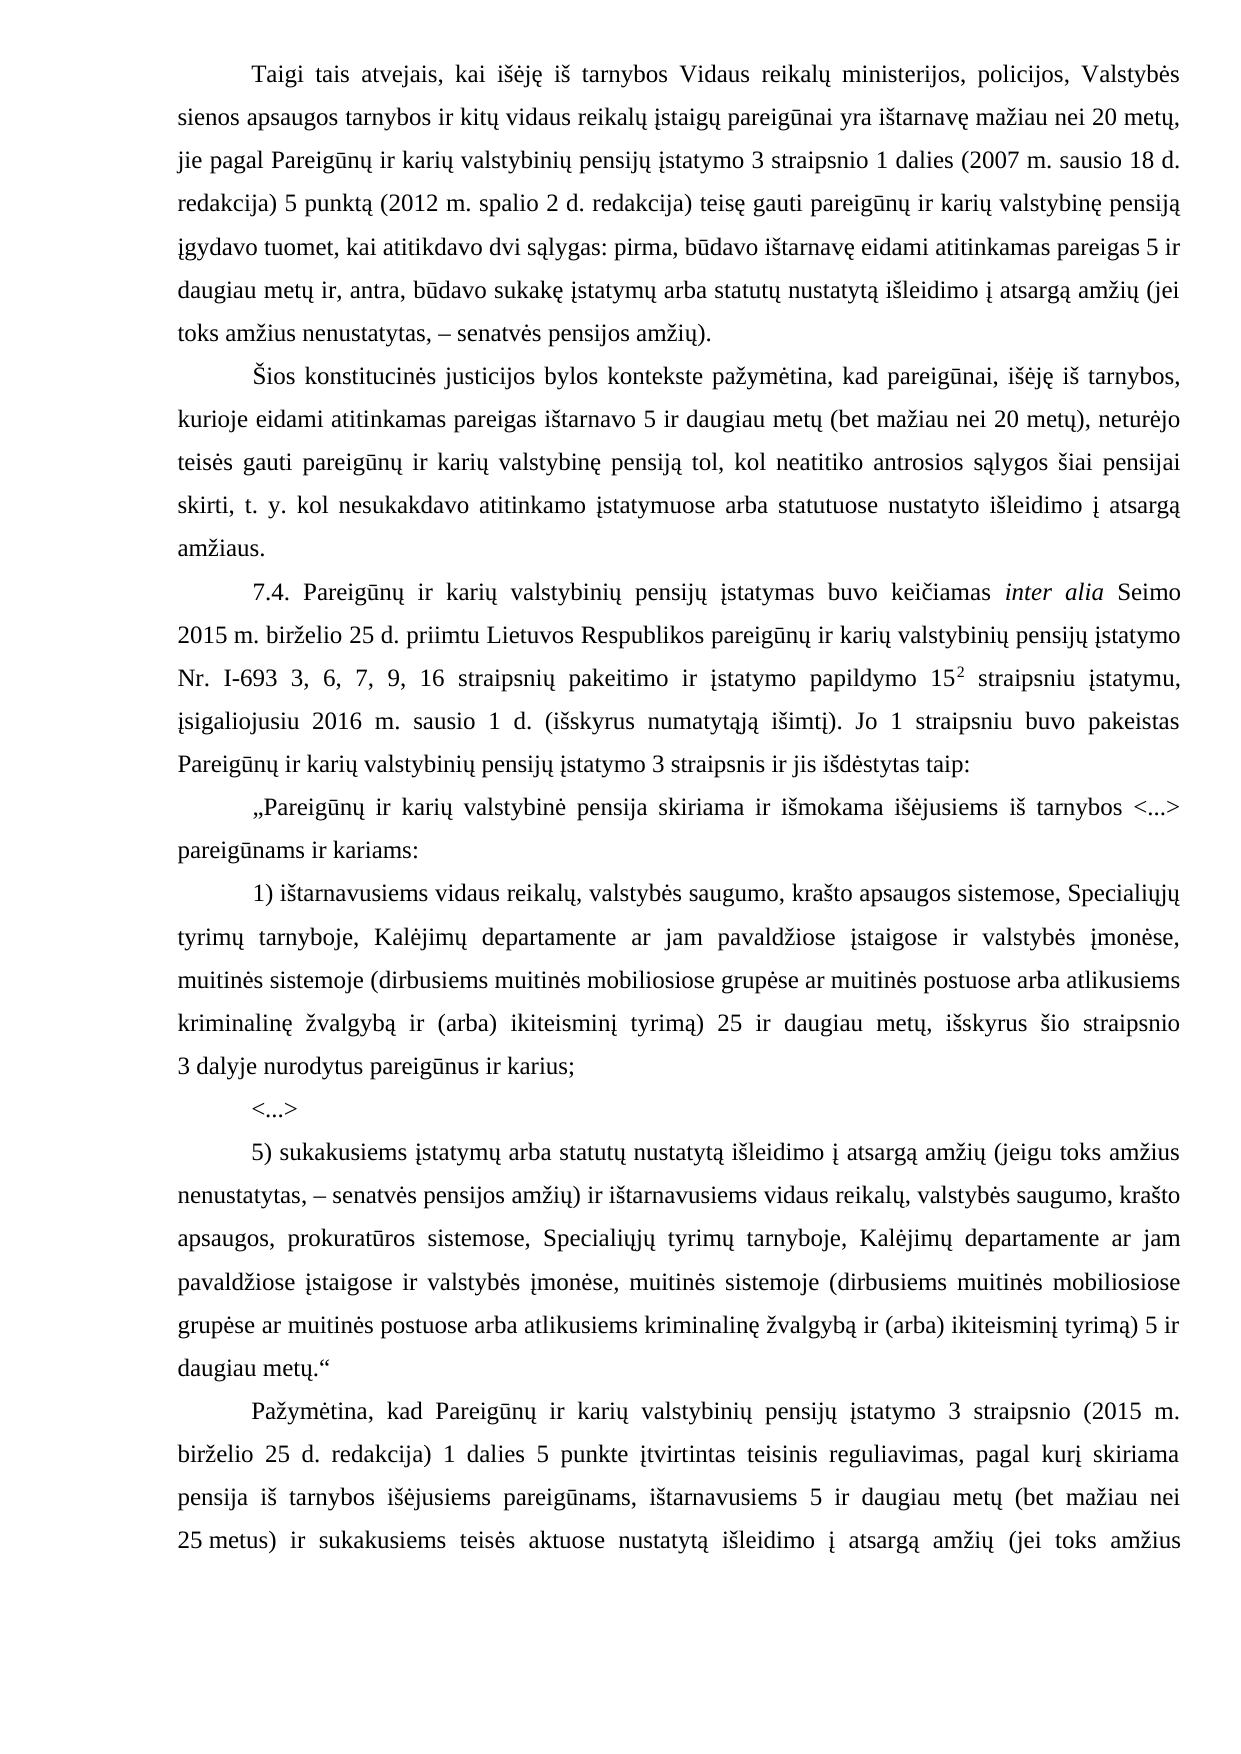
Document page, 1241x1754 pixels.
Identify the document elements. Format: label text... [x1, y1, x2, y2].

text „Pareigūnų ir karių valstybinė pensija skiriama ir išmokama išėjusiems iš tarnybos <...> pareigūnams ir kariams: [177, 792, 1181, 864]
text 1) ištarnavusiems vidaus reikalų, valstybės saugumo, krašto apsaugos sistemose, Specialiųjų tyrimų tarnyboje, Kalėjimų departamente ar jam pavaldžiose įstaigose ir valstybės įmonėse, muitinės sistemoje (dirbusiems muitinės mobiliosiose grupėse ar muitinės postuose arba atlikusiems kriminalinę žvalgybą ir (arba) ikiteisminį tyrimą) 25 ir daugiau metų, išskyrus šio straipsnio 3 dalyje nurodytus pareigūnus ir karius; [177, 878, 1181, 1080]
text 5) sukakusiems įstatymų arba statutų nustatytą išleidimo į atsargą amžių (jeigu toks amžius nenustatytas, – senatvės pensijos amžių) ir ištarnavusiems vidaus reikalų, valstybės saugumo, krašto apsaugos, prokuratūros sistemose, Specialiųjų tyrimų tarnyboje, Kalėjimų departamente ar jam pavaldžiose įstaigose ir valstybės įmonėse, muitinės sistemoje (dirbusiems muitinės mobiliosiose grupėse ar muitinės postuose arba atlikusiems kriminalinę žvalgybą ir (arba) ikiteisminį tyrimą) 5 ir daugiau metų.“ [177, 1137, 1181, 1382]
text 7.4. Pareigūnų ir karių valstybinių pensijų įstatymas buvo keičiamas inter alia Seimo 2015 m. birželio 25 d. priimtu Lietuvos Respublikos pareigūnų ir karių valstybinių pensijų įstatymo Nr. I-693 3, 6, 7, 9, 16 straipsnių pakeitimo ir įstatymo papildymo 152 straipsniu įstatymu, įsigaliojusiu 2016 m. sausio 1 d. (išskyrus numatytąją išimtį). Jo 1 straipsniu buvo pakeistas Pareigūnų ir karių valstybinių pensijų įstatymo 3 straipsnis ir jis išdėstytas taip: [177, 577, 1181, 778]
text Taigi tais atvejais, kai išėję iš tarnybos Vidaus reikalų ministerijos, policijos, Valstybės sienos apsaugos tarnybos ir kitų vidaus reikalų įstaigų pareigūnai yra ištarnavę mažiau nei 20 metų, jie pagal Pareigūnų ir karių valstybinių pensijų įstatymo 3 straipsnio 1 dalies (2007 m. sausio 18 d. redakcija) 5 punktą (2012 m. spalio 2 d. redakcija) teisę gauti pareigūnų ir karių valstybinę pensiją įgydavo tuomet, kai atitikdavo dvi sąlygas: pirma, būdavo ištarnavę eidami atitinkamas pareigas 5 ir daugiau metų ir, antra, būdavo sukakę įstatymų arba statutų nustatytą išleidimo į atsargą amžių (jei toks amžius nenustatytas, – senatvės pensijos amžių). [177, 59, 1181, 347]
text Šios konstitucinės justicijos bylos kontekste pažymėtina, kad pareigūnai, išėję iš tarnybos, kurioje eidami atitinkamas pareigas ištarnavo 5 ir daugiau metų (bet mažiau nei 20 metų), neturėjo teisės gauti pareigūnų ir karių valstybinę pensiją tol, kol neatitiko antrosios sąlygos šiai pensijai skirti, t. y. kol nesukakdavo atitinkamo įstatymuose arba statutuose nustatyto išleidimo į atsargą amžiaus. [177, 361, 1181, 562]
text <...> [177, 1094, 1181, 1123]
text Pažymėtina, kad Pareigūnų ir karių valstybinių pensijų įstatymo 3 straipsnio (2015 m. birželio 25 d. redakcija) 1 dalies 5 punkte įtvirtintas teisinis reguliavimas, pagal kurį skiriama pensija iš tarnybos išėjusiems pareigūnams, ištarnavusiems 5 ir daugiau metų (bet mažiau nei 25 metus) ir sukakusiems teisės aktuose nustatytą išleidimo į atsargą amžių (jei toks amžius [177, 1396, 1181, 1554]
